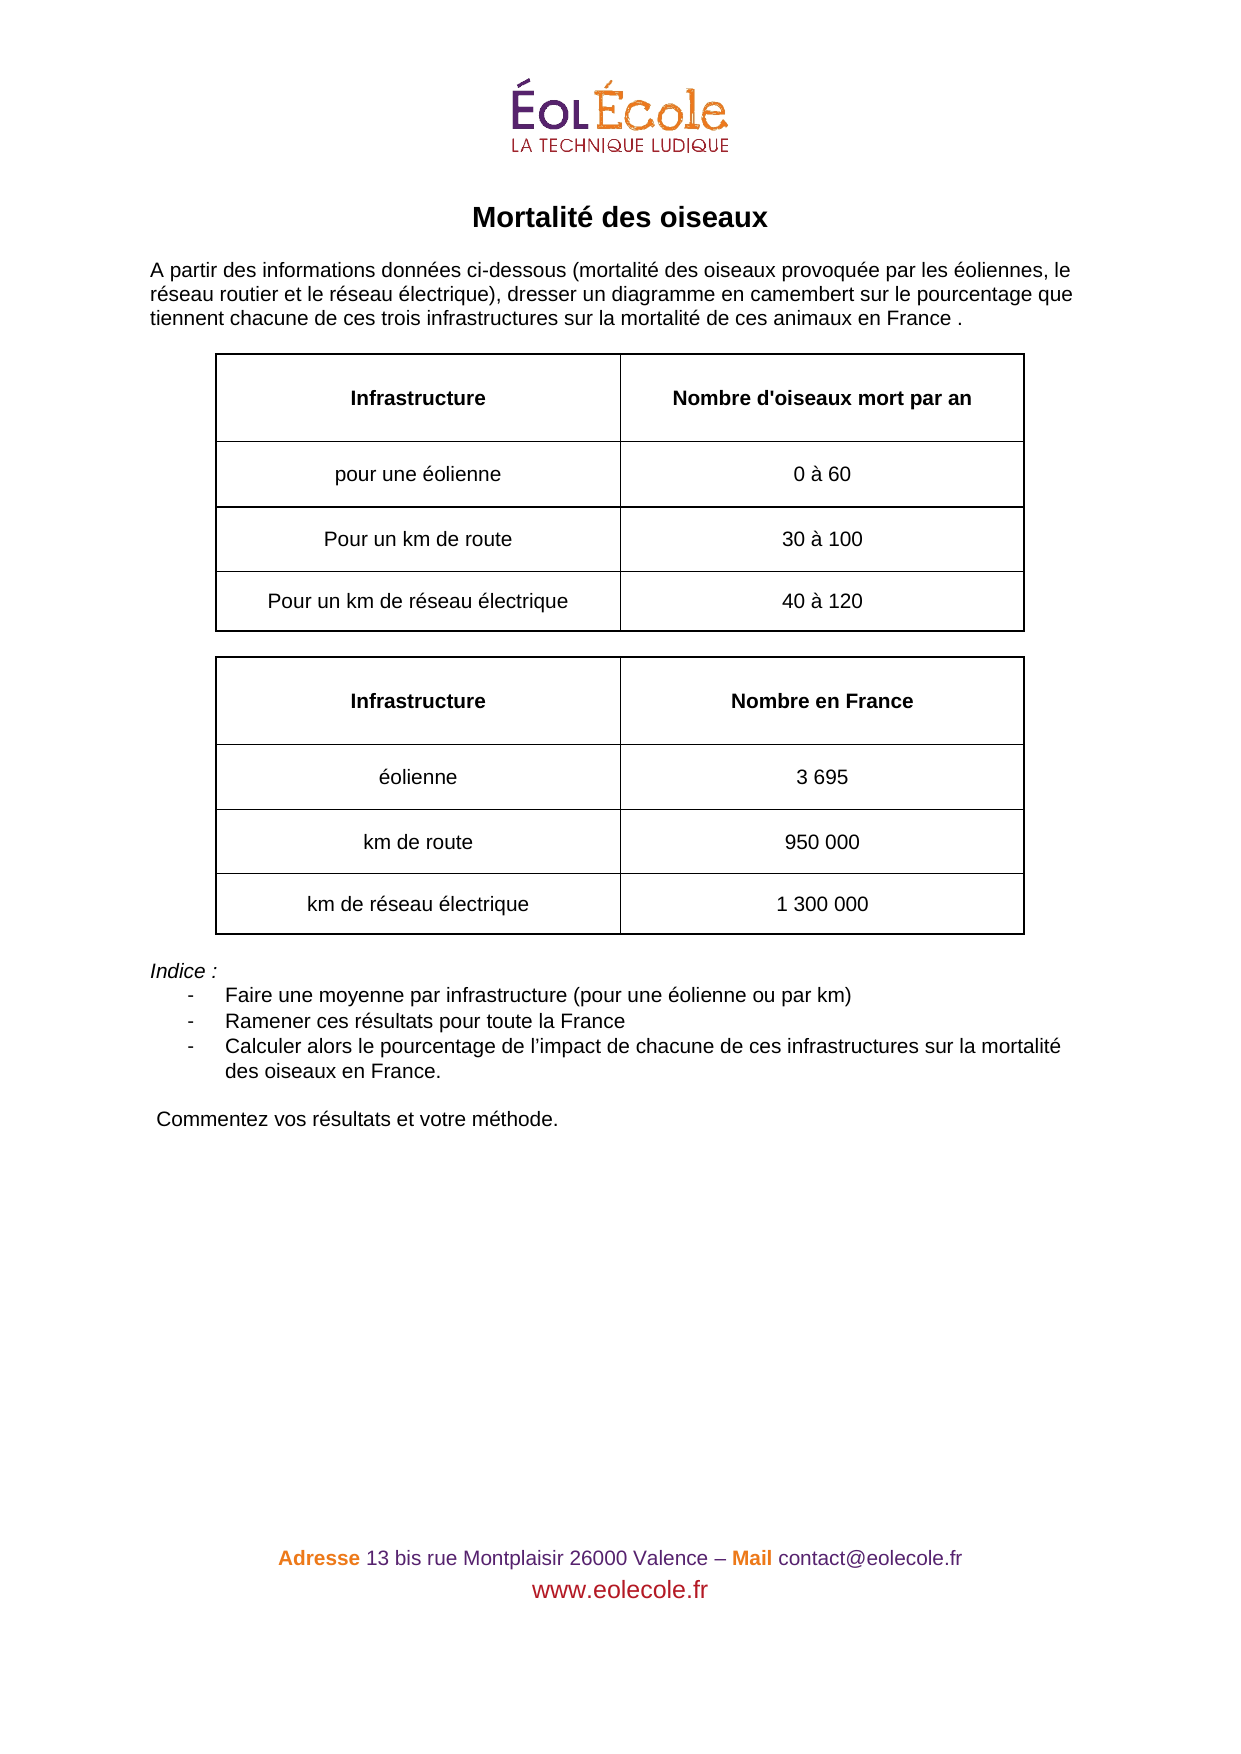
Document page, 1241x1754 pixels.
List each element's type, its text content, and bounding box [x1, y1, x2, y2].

table_header Nombre d'oiseaux mort par an [621, 355, 1023, 441]
list Commentez vos résultats et votre méthode. [121, 1107, 1090, 1131]
list Ramener ces résultats pour toute la France [187, 1008, 1090, 1033]
text Indice : [150, 958, 1090, 982]
table_header Infrastructure [217, 658, 620, 743]
text A partir des informations données ci-dessous (mortalité des oiseaux provoquée par les éoliennes, le réseau routier et le réseau électrique), dresser un diagramme en camembert sur le pourcentage que tiennent chacune de ces trois infrastructures sur la mortalité de ces animaux en France . [150, 257, 1090, 329]
table_header Infrastructure [217, 355, 620, 441]
table_cell 950 000 [621, 810, 1023, 873]
table_cell km de réseau électrique [217, 874, 620, 932]
table_cell 30 à 100 [621, 508, 1023, 571]
table_cell Pour un km de route [217, 508, 620, 571]
table_cell 3 695 [621, 745, 1023, 809]
table_cell Pour un km de réseau électrique [217, 572, 620, 630]
table_cell km de route [217, 810, 620, 873]
table_cell 40 à 120 [621, 572, 1023, 630]
subtitle Mortalité des oiseaux [150, 200, 1090, 233]
table_cell éolienne [217, 745, 620, 809]
picture [510, 75, 730, 154]
list Faire une moyenne par infrastructure (pour une éolienne ou par km) [187, 982, 1090, 1008]
table_cell 1 300 000 [621, 874, 1023, 932]
list Calculer alors le pourcentage de l’impact de chacune de ces infrastructures sur la mortalité des oiseaux en France. [187, 1033, 1090, 1083]
table_cell 0 à 60 [621, 442, 1023, 506]
table_header Nombre en France [621, 658, 1023, 743]
table_cell pour une éolienne [217, 442, 620, 506]
